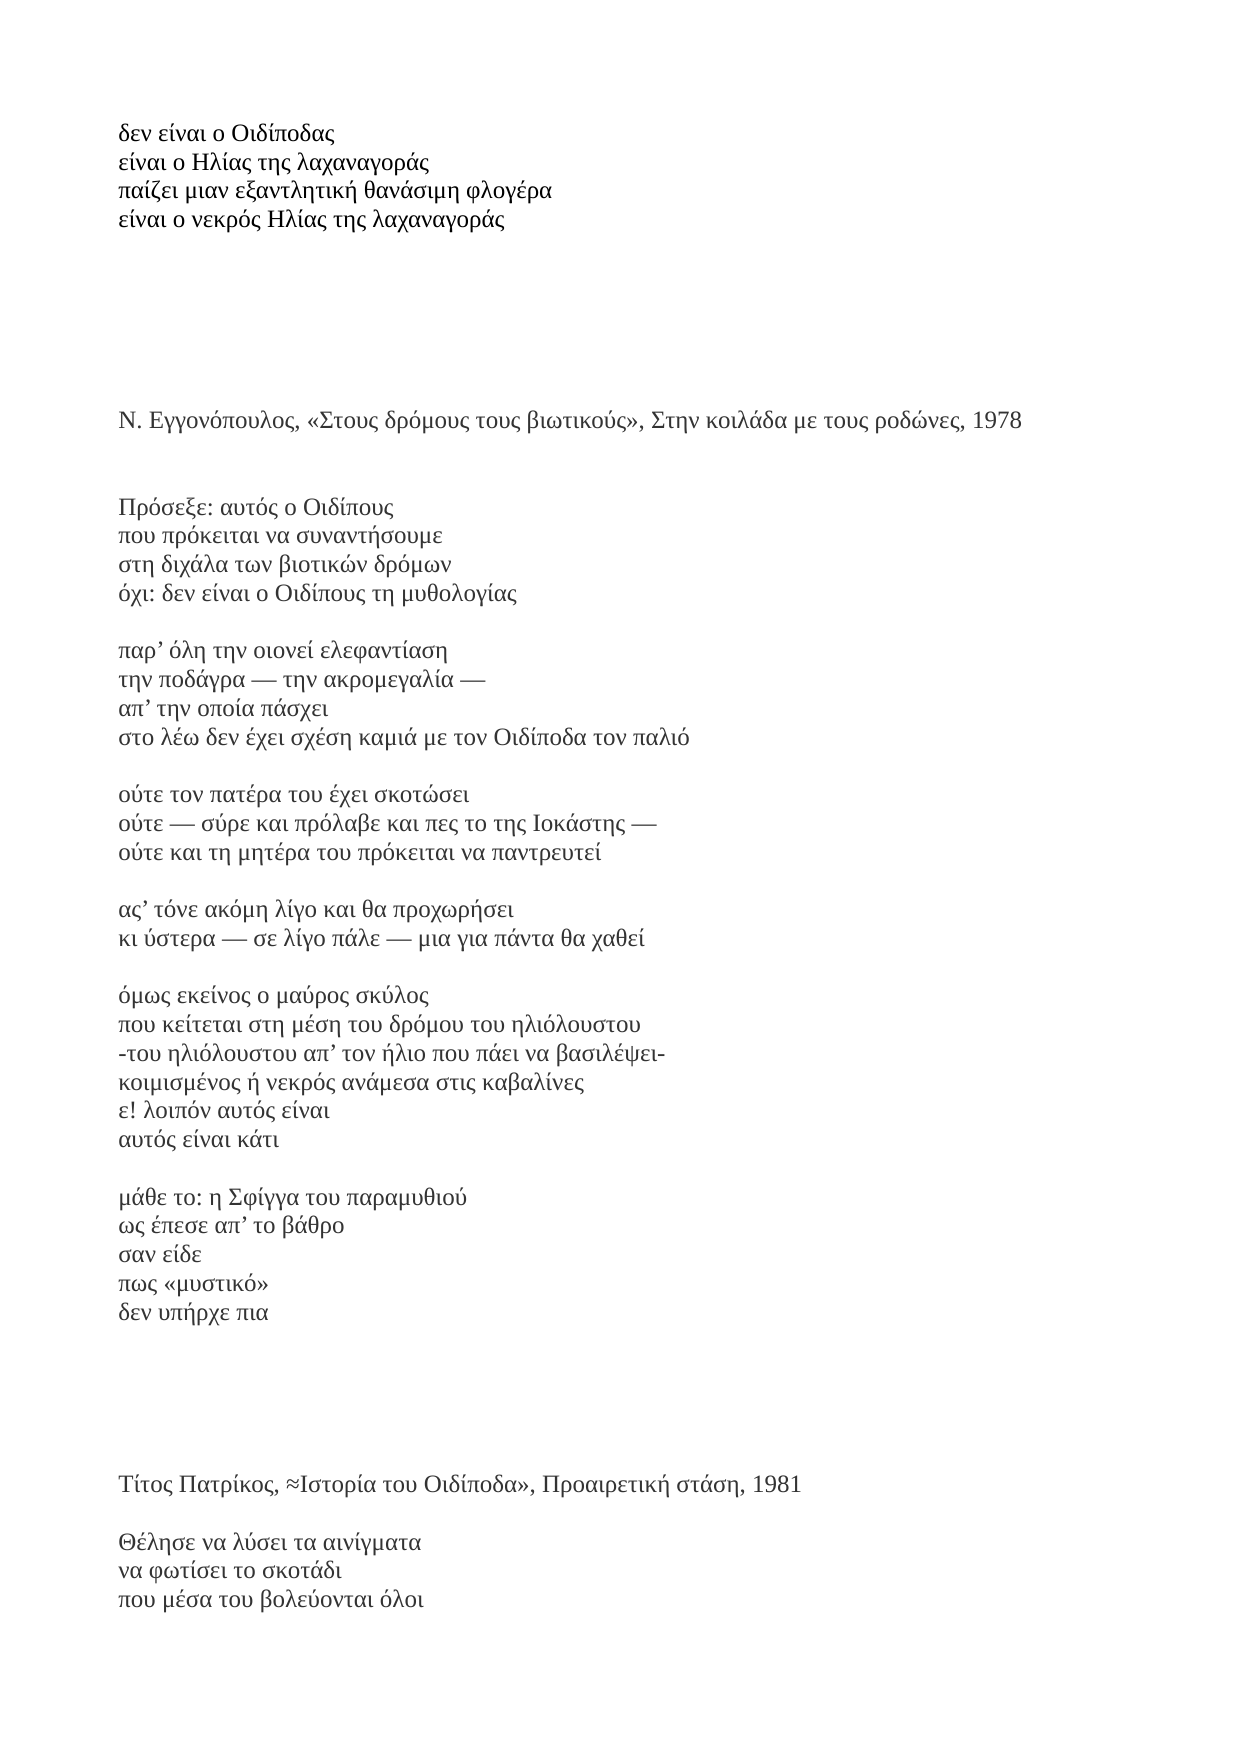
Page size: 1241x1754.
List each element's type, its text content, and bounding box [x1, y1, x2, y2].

text την ποδάγρα — την ακρομεγαλία — [118, 664, 1122, 693]
text -του ηλιόλουστου απ’ τον ήλιο που πάει να βασιλέψει- [118, 1038, 1122, 1067]
text Τίτος Πατρίκος, ≈Ιστορία του Οιδίποδα», Προαιρετική στάση, 1981 [118, 1469, 1122, 1498]
text ούτε — σύρε και πρόλαβε και πες το της Ιοκάστης — [118, 808, 1122, 837]
text ούτε τον πατέρα του έχει σκοτώσει [118, 779, 1122, 808]
text αυτός είναι κάτι [118, 1124, 1122, 1153]
text σαν είδε [118, 1239, 1122, 1268]
text κι ύστερα — σε λίγο πάλε — μια για πάντα θα χαθεί [118, 923, 1122, 952]
text που πρόκειται να συναντήσουμε [118, 521, 1122, 549]
text όχι: δεν είναι ο Οιδίπους τη μυθολογίας [118, 578, 1122, 607]
text που κείτεται στη μέση του δρόμου του ηλιόλουστου [118, 1009, 1122, 1038]
text Θέλησε να λύσει τα αινίγματα να φωτίσει το σκοτάδι που μέσα του βολεύονται όλοι [118, 1527, 1122, 1613]
text Ν. Εγγονόπουλος, «Στους δρόμους τους βιωτικούς», Στην κοιλάδα με τους ροδώνες, 1978 [118, 406, 1122, 434]
text πως «μυστικό» [118, 1268, 1122, 1297]
text απ’ την οποία πάσχει [118, 693, 1122, 722]
text στη διχάλα των βιοτικών δρόμων [118, 549, 1122, 578]
text δεν υπήρχε πια [118, 1297, 1122, 1326]
text όμως εκείνος ο μαύρος σκύλος [118, 981, 1122, 1009]
text ας’ τόνε ακόμη λίγο και θα προχωρήσει [118, 894, 1122, 923]
text κοιμισμένος ή νεκρός ανάμεσα στις καβαλίνες [118, 1067, 1122, 1096]
text μάθε το: η Σφίγγα του παραμυθιού [118, 1182, 1122, 1211]
text στο λέω δεν έχει σχέση καμιά με τον Οιδίποδα τον παλιό [118, 722, 1122, 751]
text ούτε και τη μητέρα του πρόκειται να παντρευτεί [118, 837, 1122, 866]
text ως έπεσε απ’ το βάθρο [118, 1211, 1122, 1239]
text ε! λοιπόν αυτός είναι [118, 1096, 1122, 1124]
text παρ’ όλη την οιονεί ελεφαντίαση [118, 636, 1122, 664]
text Πρόσεξε: αυτός ο Οιδίπους [118, 492, 1122, 521]
text δεν είναι ο Oιδίποδας είναι ο Hλίας της λαχαναγοράς παίζει μιαν εξαντλητική θανάσιμη φλογέρα είναι ο νεκρός Hλίας της λαχαναγοράς [118, 118, 1122, 262]
